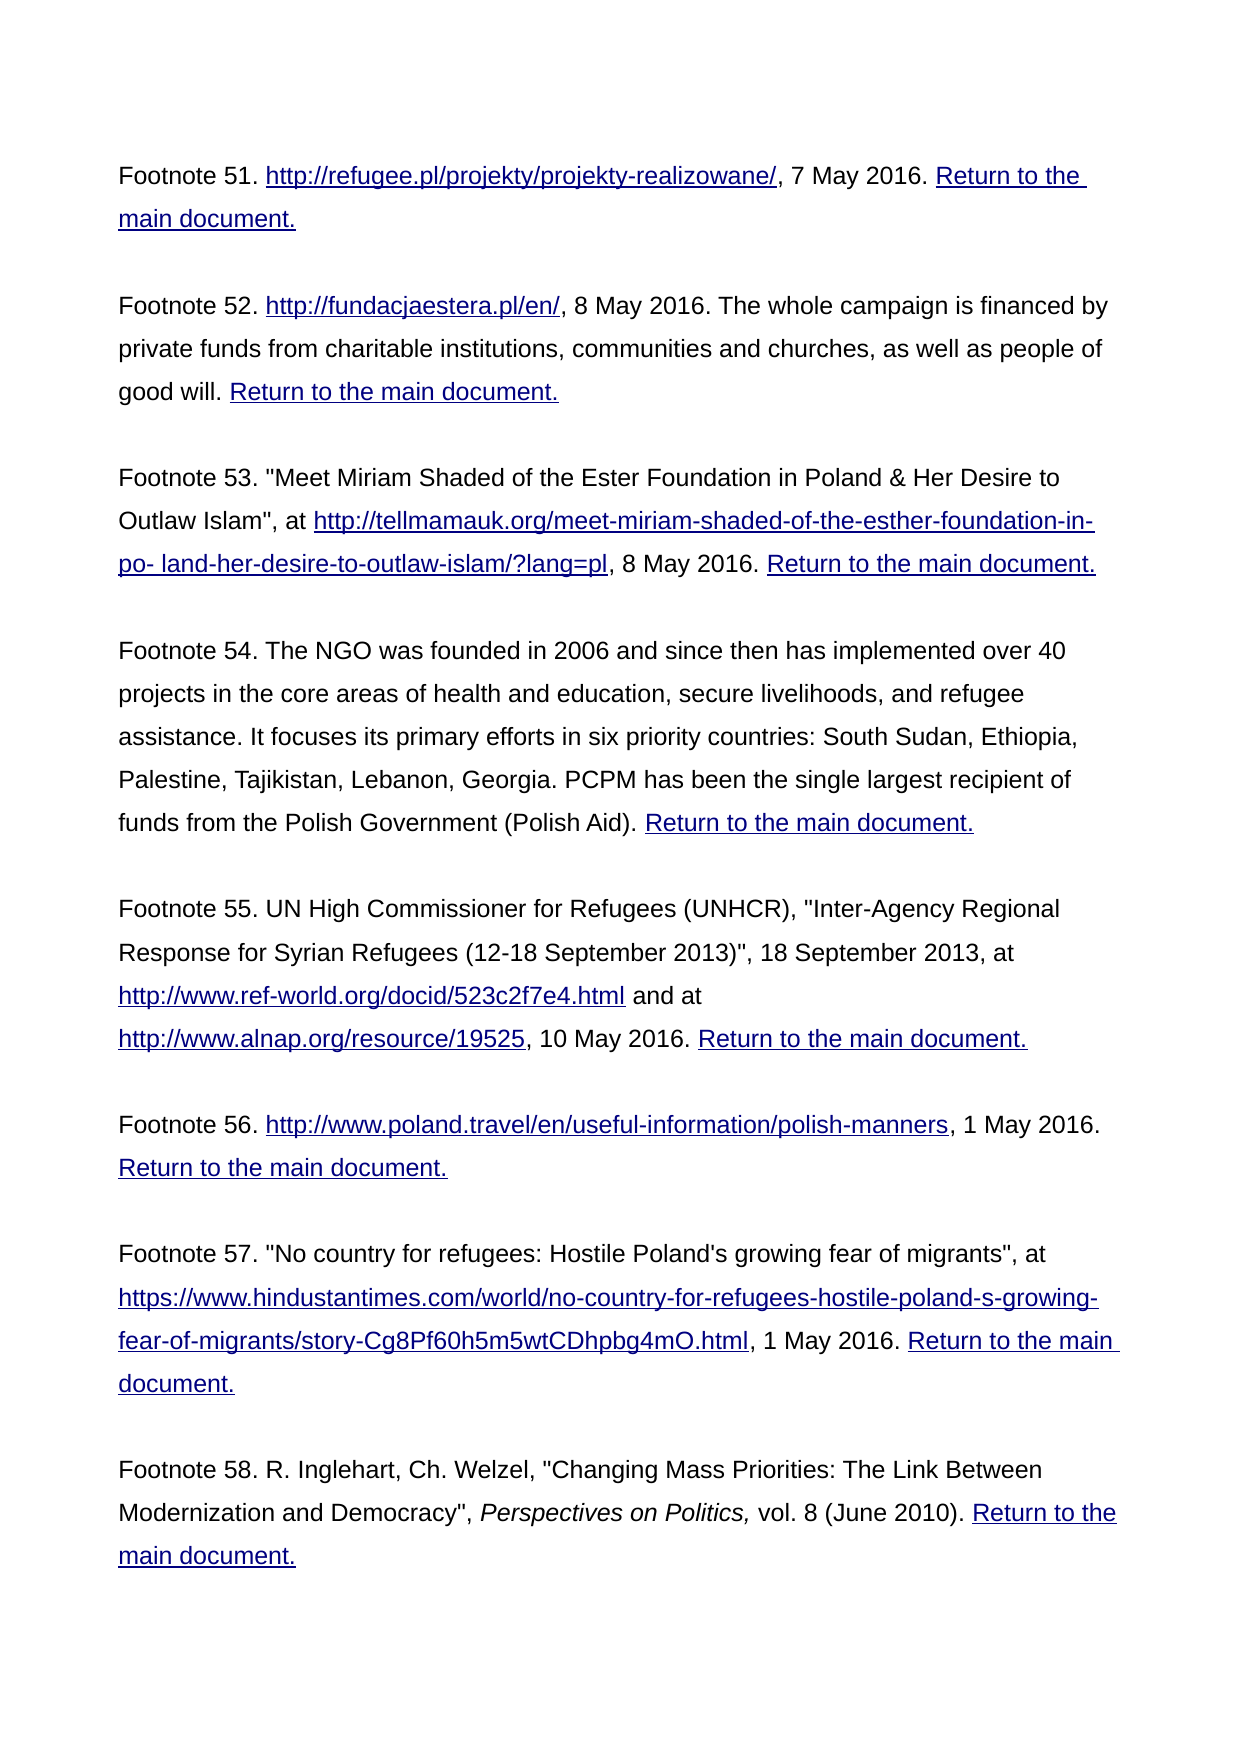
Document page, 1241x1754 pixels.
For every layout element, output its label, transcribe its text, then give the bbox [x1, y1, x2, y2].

text Footnote 51. http://refugee.pl/projekty/projekty-realizowane/, 7 May 2016. Return to the main document. [118, 161, 1122, 233]
text Footnote 54. The NGO was founded in 2006 and since then has implemented over 40 projects in the core areas of health and education, secure livelihoods, and refugee assistance. It focuses its primary efforts in six priority countries: South Sudan, Ethiopia, Palestine, Tajikistan, Lebanon, Georgia. PCPM has been the single largest recipient of funds from the Polish Government (Polish Aid). Return to the main document. [118, 636, 1122, 837]
text Footnote 52. http://fundacjaestera.pl/en/, 8 May 2016. The whole campaign is financed by private funds from charitable institutions, communities and churches, as well as people of good will. Return to the main document. [118, 291, 1122, 406]
text Footnote 58. R. Inglehart, Ch. Welzel, "Changing Mass Priorities: The Link Between Modernization and Democracy", Perspectives on Politics, vol. 8 (June 2010). Return to the main document. [118, 1455, 1122, 1570]
text Footnote 53. "Meet Miriam Shaded of the Ester Foundation in Poland & Her Desire to Outlaw Islam", at http://tellmamauk.org/meet-miriam-shaded-of-the-esther-foundation-in-po- land-her-desire-to-outlaw-islam/?lang=pl, 8 May 2016. Return to the main document. [118, 463, 1122, 578]
text Footnote 56. http://www.poland.travel/en/useful-information/polish-manners, 1 May 2016. Return to the main document. [118, 1110, 1122, 1182]
text Footnote 57. "No country for refugees: Hostile Poland's growing fear of migrants", at https://www.hindustantimes.com/world/no-country-for-refugees-hostile-poland-s-growing-fear-of-migrants/story-Cg8Pf60h5m5wtCDhpbg4mO.html, 1 May 2016. Return to the main document. [118, 1239, 1122, 1397]
text Footnote 55. UN High Commissioner for Refugees (UNHCR), "Inter-Agency Regional Response for Syrian Refugees (12-18 September 2013)", 18 September 2013, at http://www.ref-world.org/docid/523c2f7e4.html and at http://www.alnap.org/resource/19525, 10 May 2016. Return to the main document. [118, 894, 1122, 1052]
